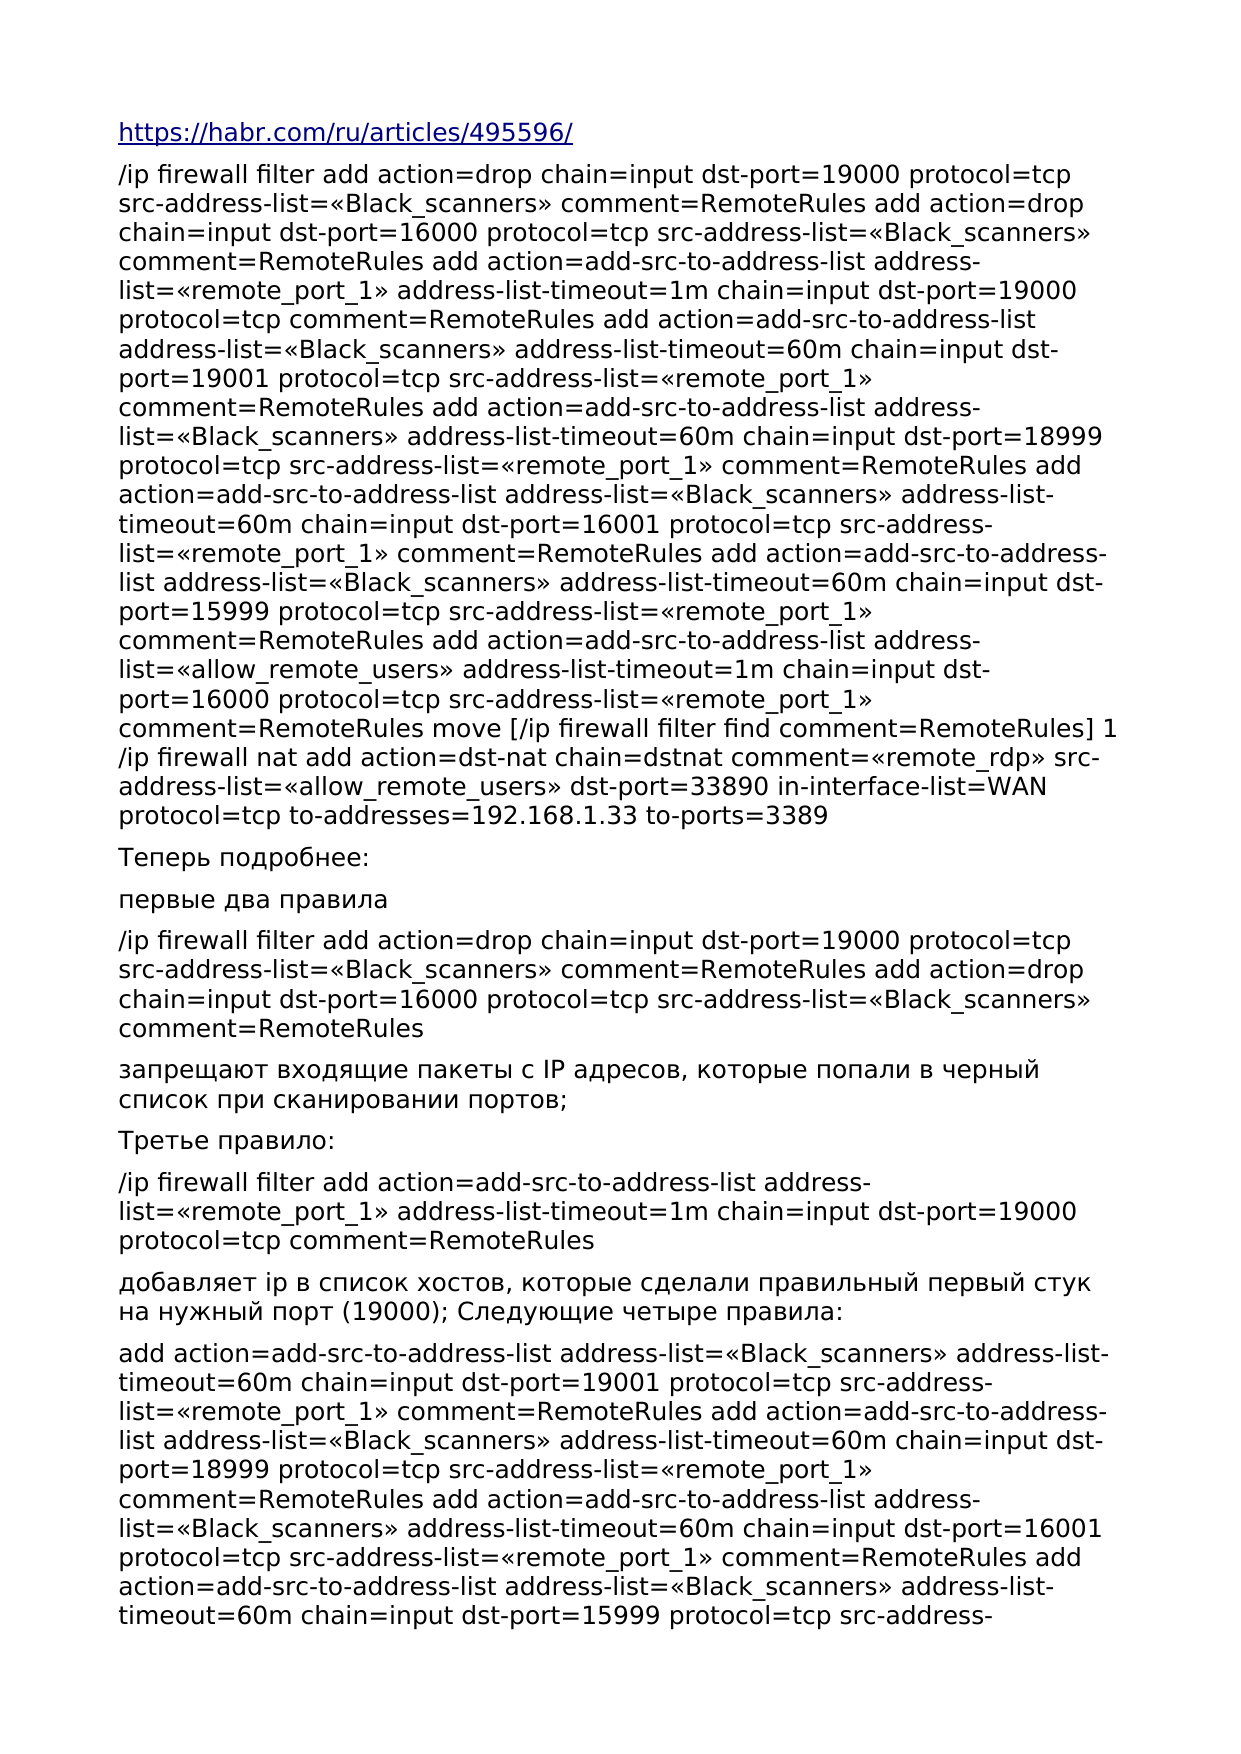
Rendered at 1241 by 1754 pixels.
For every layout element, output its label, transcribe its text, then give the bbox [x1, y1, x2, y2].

text запрещают входящие пакеты с IP адресов, которые попали в черный список при сканировании портов; [118, 1056, 1122, 1114]
text /ip firewall filter add action=add-src-to-address-list address-list=«remote_port_1» address-list-timeout=1m chain=input dst-port=19000 protocol=tcp comment=RemoteRules [118, 1168, 1122, 1256]
text add action=add-src-to-address-list address-list=«Black_scanners» address-list-timeout=60m chain=input dst-port=19001 protocol=tcp src-address-list=«remote_port_1» comment=RemoteRules add action=add-src-to-address-list address-list=«Black_scanners» address-list-timeout=60m chain=input dst-port=18999 protocol=tcp src-address-list=«remote_port_1» comment=RemoteRules add action=add-src-to-address-list address-list=«Black_scanners» address-list-timeout=60m chain=input dst-port=16001 protocol=tcp src-address-list=«remote_port_1» comment=RemoteRules add action=add-src-to-address-list address-list=«Black_scanners» address-list-timeout=60m chain=input dst-port=15999 protocol=tcp src-address- [118, 1339, 1122, 1631]
text первые два правила [118, 885, 1122, 914]
text добавляет ip в список хостов, которые сделали правильный первый стук на нужный порт (19000); Следующие четыре правила: [118, 1268, 1122, 1326]
text Теперь подробнее: [118, 843, 1122, 872]
text /ip firewall filter add action=drop chain=input dst-port=19000 protocol=tcp src-address-list=«Black_scanners» comment=RemoteRules add action=drop chain=input dst-port=16000 protocol=tcp src-address-list=«Black_scanners» comment=RemoteRules add action=add-src-to-address-list address-list=«remote_port_1» address-list-timeout=1m chain=input dst-port=19000 protocol=tcp comment=RemoteRules add action=add-src-to-address-list address-list=«Black_scanners» address-list-timeout=60m chain=input dst-port=19001 protocol=tcp src-address-list=«remote_port_1» comment=RemoteRules add action=add-src-to-address-list address-list=«Black_scanners» address-list-timeout=60m chain=input dst-port=18999 protocol=tcp src-address-list=«remote_port_1» comment=RemoteRules add action=add-src-to-address-list address-list=«Black_scanners» address-list-timeout=60m chain=input dst-port=16001 protocol=tcp src-address-list=«remote_port_1» comment=RemoteRules add action=add-src-to-address-list address-list=«Black_scanners» address-list-timeout=60m chain=input dst-port=15999 protocol=tcp src-address-list=«remote_port_1» comment=RemoteRules add action=add-src-to-address-list address-list=«allow_remote_users» address-list-timeout=1m chain=input dst-port=16000 protocol=tcp src-address-list=«remote_port_1» comment=RemoteRules move [/ip firewall filter find comment=RemoteRules] 1 /ip firewall nat add action=dst-nat chain=dstnat comment=«remote_rdp» src-address-list=«allow_remote_users» dst-port=33890 in-interface-list=WAN protocol=tcp to-addresses=192.168.1.33 to-ports=3389 [118, 160, 1122, 831]
text /ip firewall filter add action=drop chain=input dst-port=19000 protocol=tcp src-address-list=«Black_scanners» comment=RemoteRules add action=drop chain=input dst-port=16000 protocol=tcp src-address-list=«Black_scanners» comment=RemoteRules [118, 926, 1122, 1043]
text Третье правило: [118, 1126, 1122, 1156]
text https://habr.com/ru/articles/495596/ [118, 118, 1122, 147]
